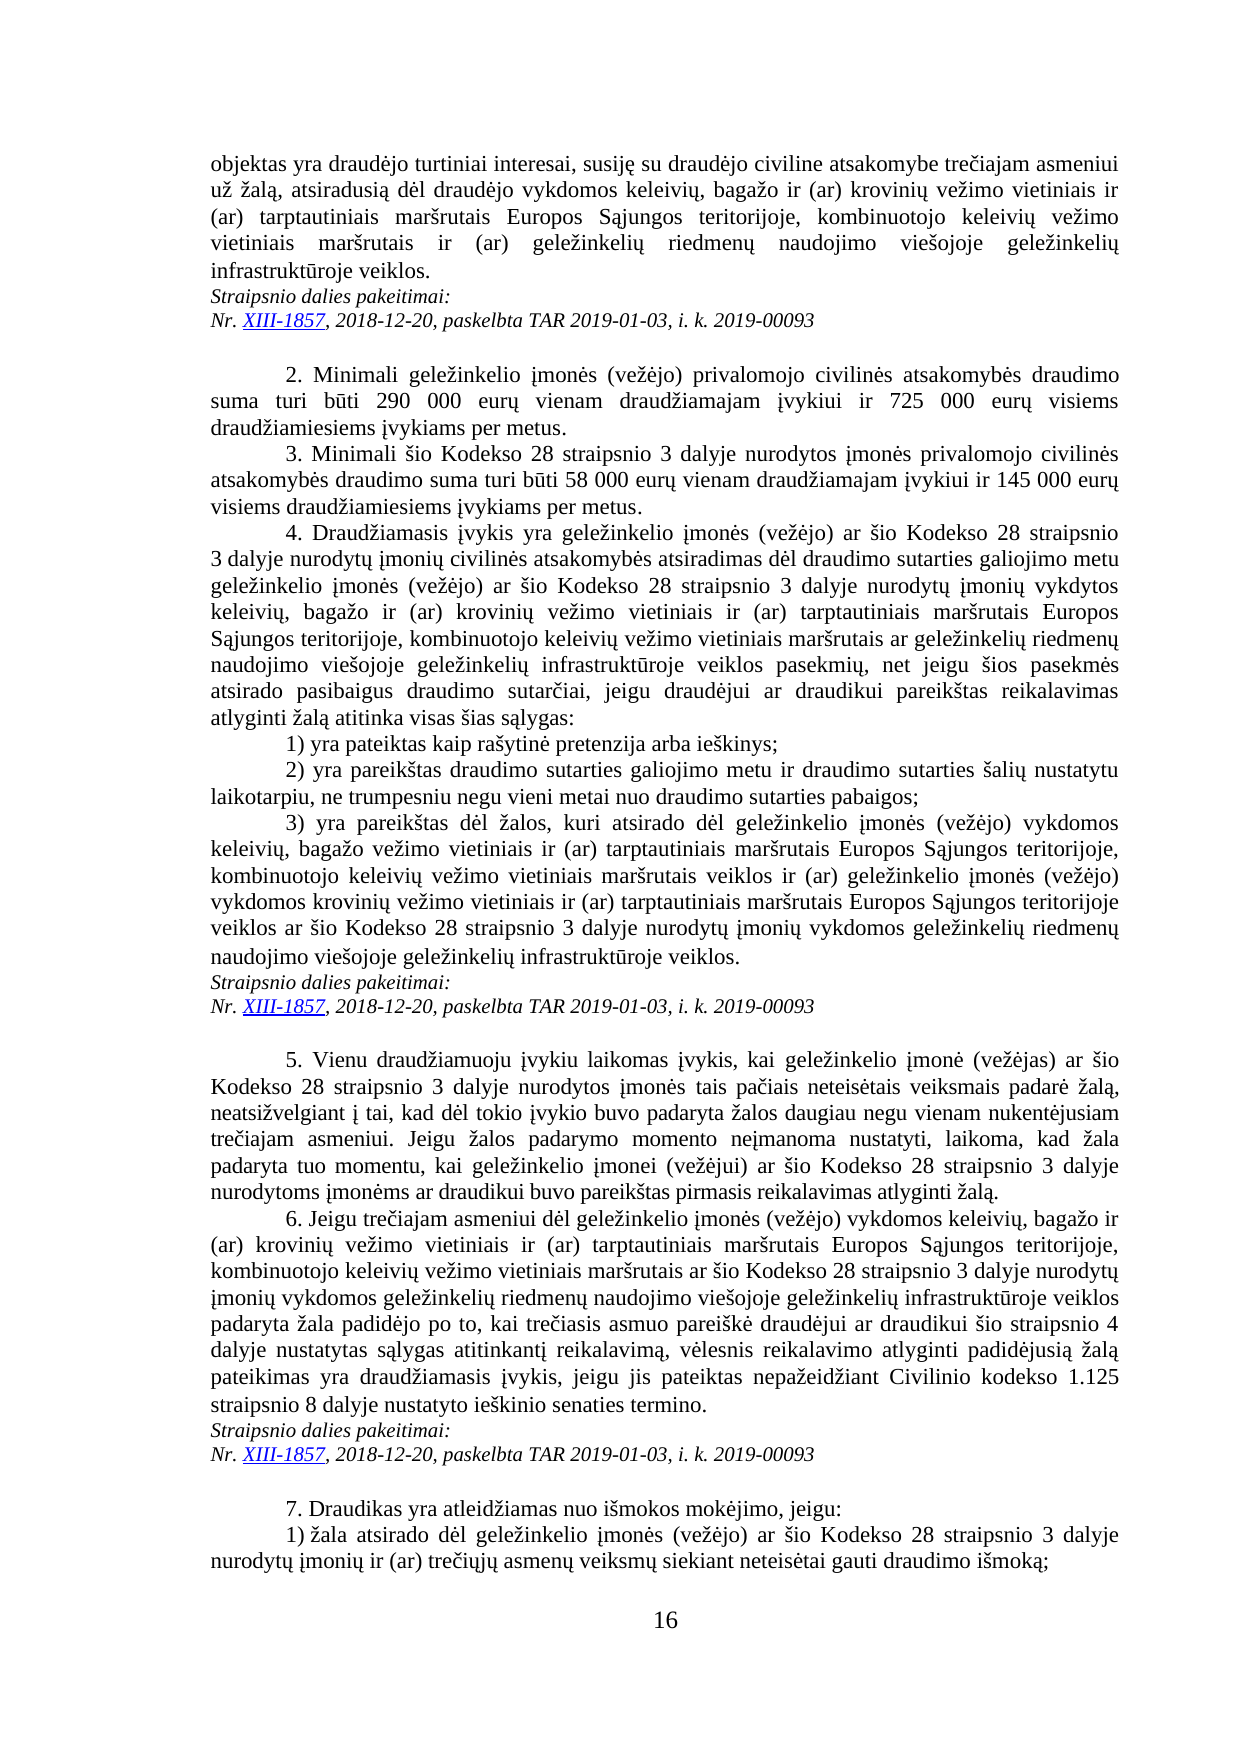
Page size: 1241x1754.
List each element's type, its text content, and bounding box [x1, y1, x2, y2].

text Nr. XIII-1857, 2018-12-20, paskelbta TAR 2019-01-03, i. k. 2019-00093 [210, 994, 1120, 1018]
text 2. Minimali geležinkelio įmonės (vežėjo) privalomojo civilinės atsakomybės draudimo suma turi būti 290 000 eurų vienam draudžiamajam įvykiui ir 725 000 eurų visiems draudžiamiesiems įvykiams per metus. [210, 361, 1120, 440]
text 1) yra pateiktas kaip rašytinė pretenzija arba ieškinys; [210, 730, 1120, 756]
text 3. Minimali šio Kodekso 28 straipsnio 3 dalyje nurodytos įmonės privalomojo civilinės atsakomybės draudimo suma turi būti 58 000 eurų vienam draudžiamajam įvykiui ir 145 000 eurų visiems draudžiamiesiems įvykiams per metus. [210, 440, 1120, 519]
text Nr. XIII-1857, 2018-12-20, paskelbta TAR 2019-01-03, i. k. 2019-00093 [210, 308, 1120, 332]
text objektas yra draudėjo turtiniai interesai, susiję su draudėjo civiline atsakomybe trečiajam asmeniui už žalą, atsiradusią dėl draudėjo vykdomos keleivių, bagažo ir (ar) krovinių vežimo vietiniais ir (ar) tarptautiniais maršrutais Europos Sąjungos teritorijoje, kombinuotojo keleivių vežimo vietiniais maršrutais ir (ar) geležinkelių riedmenų naudojimo viešojoje geležinkelių infrastruktūroje veiklos. [210, 150, 1120, 284]
text 2) yra pareikštas draudimo sutarties galiojimo metu ir draudimo sutarties šalių nustatytu laikotarpiu, ne trumpesniu negu vieni metai nuo draudimo sutarties pabaigos; [210, 756, 1120, 809]
text 6. Jeigu trečiajam asmeniui dėl geležinkelio įmonės (vežėjo) vykdomos keleivių, bagažo ir (ar) krovinių vežimo vietiniais ir (ar) tarptautiniais maršrutais Europos Sąjungos teritorijoje, kombinuotojo keleivių vežimo vietiniais maršrutais ar šio Kodekso 28 straipsnio 3 dalyje nurodytų įmonių vykdomos geležinkelių riedmenų naudojimo viešojoje geležinkelių infrastruktūroje veiklos padaryta žala padidėjo po to, kai trečiasis asmuo pareiškė draudėjui ar draudikui šio straipsnio 4 dalyje nustatytas sąlygas atitinkantį reikalavimą, vėlesnis reikalavimo atlyginti padidėjusią žalą pateikimas yra draudžiamasis įvykis, jeigu jis pateiktas nepažeidžiant Civilinio kodekso 1.125 straipsnio 8 dalyje nustatyto ieškinio senaties termino. [210, 1204, 1120, 1418]
text Straipsnio dalies pakeitimai: [210, 969, 1120, 994]
text Straipsnio dalies pakeitimai: [210, 284, 1120, 308]
text 3) yra pareikštas dėl žalos, kuri atsirado dėl geležinkelio įmonės (vežėjo) vykdomos keleivių, bagažo vežimo vietiniais ir (ar) tarptautiniais maršrutais Europos Sąjungos teritorijoje, kombinuotojo keleivių vežimo vietiniais maršrutais veiklos ir (ar) geležinkelio įmonės (vežėjo) vykdomos krovinių vežimo vietiniais ir (ar) tarptautiniais maršrutais Europos Sąjungos teritorijoje veiklos ar šio Kodekso 28 straipsnio 3 dalyje nurodytų įmonių vykdomos geležinkelių riedmenų naudojimo viešojoje geležinkelių infrastruktūroje veiklos. [210, 809, 1120, 969]
text 5. Vienu draudžiamuoju įvykiu laikomas įvykis, kai geležinkelio įmonė (vežėjas) ar šio Kodekso 28 straipsnio 3 dalyje nurodytos įmonės tais pačiais neteisėtais veiksmais padarė žalą, neatsižvelgiant į tai, kad dėl tokio įvykio buvo padaryta žalos daugiau negu vienam nukentėjusiam trečiajam asmeniui. Jeigu žalos padarymo momento neįmanoma nustatyti, laikoma, kad žala padaryta tuo momentu, kai geležinkelio įmonei (vežėjui) ar šio Kodekso 28 straipsnio 3 dalyje nurodytoms įmonėms ar draudikui buvo pareikštas pirmasis reikalavimas atlyginti žalą. [210, 1046, 1120, 1204]
text Straipsnio dalies pakeitimai: [210, 1418, 1120, 1442]
text 7. Draudikas yra atleidžiamas nuo išmokos mokėjimo, jeigu: [210, 1495, 1120, 1521]
text Nr. XIII-1857, 2018-12-20, paskelbta TAR 2019-01-03, i. k. 2019-00093 [210, 1442, 1120, 1466]
text 4. Draudžiamasis įvykis yra geležinkelio įmonės (vežėjo) ar šio Kodekso 28 straipsnio 3 dalyje nurodytų įmonių civilinės atsakomybės atsiradimas dėl draudimo sutarties galiojimo metu geležinkelio įmonės (vežėjo) ar šio Kodekso 28 straipsnio 3 dalyje nurodytų įmonių vykdytos keleivių, bagažo ir (ar) krovinių vežimo vietiniais ir (ar) tarptautiniais maršrutais Europos Sąjungos teritorijoje, kombinuotojo keleivių vežimo vietiniais maršrutais ar geležinkelių riedmenų naudojimo viešojoje geležinkelių infrastruktūroje veiklos pasekmių, net jeigu šios pasekmės atsirado pasibaigus draudimo sutarčiai, jeigu draudėjui ar draudikui pareikštas reikalavimas atlyginti žalą atitinka visas šias sąlygas: [210, 519, 1120, 730]
text 1) žala atsirado dėl geležinkelio įmonės (vežėjo) ar šio Kodekso 28 straipsnio 3 dalyje nurodytų įmonių ir (ar) trečiųjų asmenų veiksmų siekiant neteisėtai gauti draudimo išmoką; [210, 1521, 1120, 1574]
